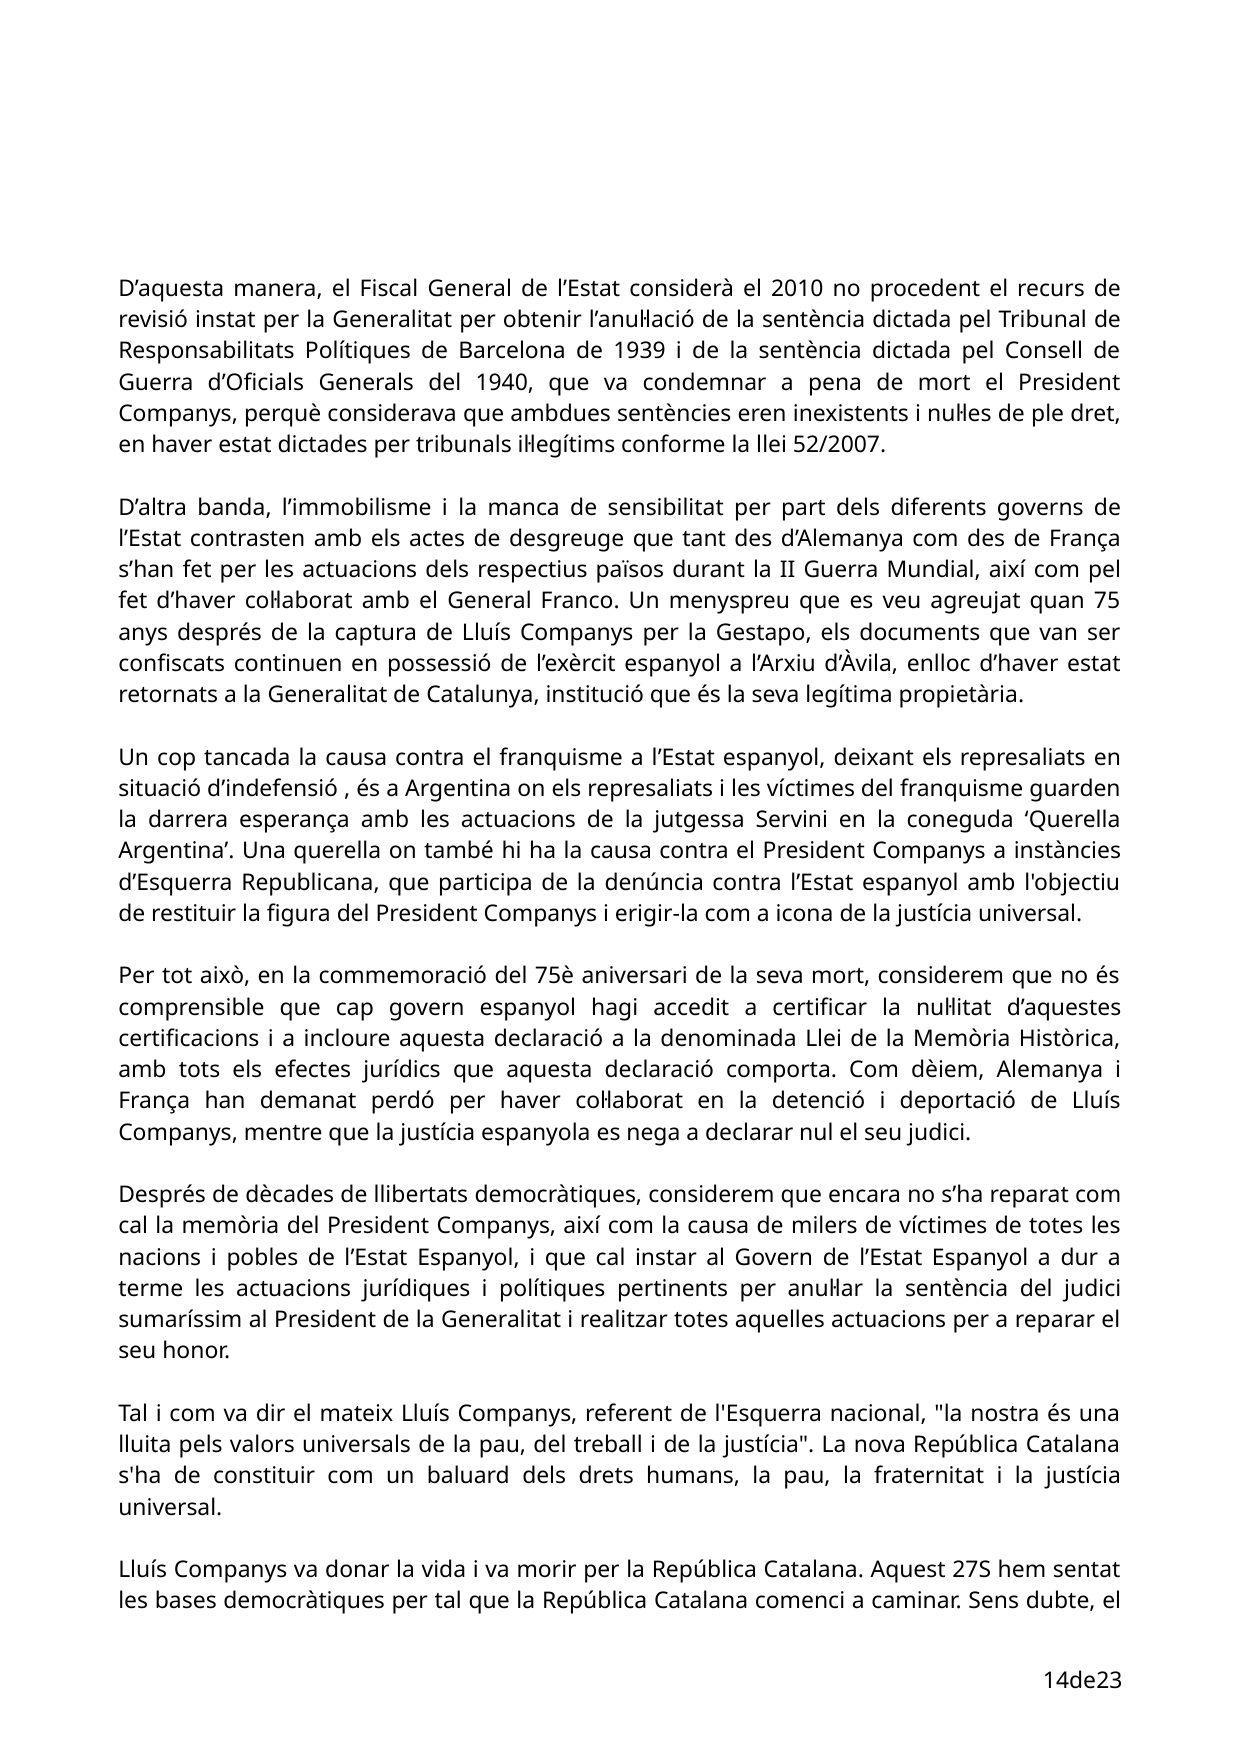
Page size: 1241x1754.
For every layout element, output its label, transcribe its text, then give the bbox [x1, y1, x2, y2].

text Un cop tancada la causa contra el franquisme a l’Estat espanyol, deixant els represaliats en situació d’indefensió , és a Argentina on els represaliats i les víctimes del franquisme guarden la darrera esperança amb les actuacions de la jutgessa Servini en la coneguda ‘Querella Argentina’. Una querella on també hi ha la causa contra el President Companys a instàncies d’Esquerra Republicana, que participa de la denúncia contra l’Estat espanyol amb l'objectiu de restituir la figura del President Companys i erigir-la com a icona de la justícia universal. [118, 740, 1122, 928]
text Tal i com va dir el mateix Lluís Companys, referent de l'Esquerra nacional, "la nostra és una lluita pels valors universals de la pau, del treball i de la justícia". La nova República Catalana s'ha de constituir com un baluard dels drets humans, la pau, la fraternitat i la justícia universal. [118, 1397, 1122, 1522]
text D’aquesta manera, el Fiscal General de l’Estat considerà el 2010 no procedent el recurs de revisió instat per la Generalitat per obtenir l’anul·lació de la sentència dictada pel Tribunal de Responsabilitats Polítiques de Barcelona de 1939 i de la sentència dictada pel Consell de Guerra d’Oficials Generals del 1940, que va condemnar a pena de mort el President Companys, perquè considerava que ambdues sentències eren inexistents i nul·les de ple dret, en haver estat dictades per tribunals il·legítims conforme la llei 52/2007. [118, 272, 1122, 459]
text Per tot això, en la commemoració del 75è aniversari de la seva mort, considerem que no és comprensible que cap govern espanyol hagi accedit a certificar la nul·litat d’aquestes certificacions i a incloure aquesta declaració a la denominada Llei de la Memòria Històrica, amb tots els efectes jurídics que aquesta declaració comporta. Com dèiem, Alemanya i França han demanat perdó per haver col·laborat en la detenció i deportació de Lluís Companys, mentre que la justícia espanyola es nega a declarar nul el seu judici. [118, 959, 1122, 1147]
text Després de dècades de llibertats democràtiques, considerem que encara no s’ha reparat com cal la memòria del President Companys, així com la causa de milers de víctimes de totes les nacions i pobles de l’Estat Espanyol, i que cal instar al Govern de l’Estat Espanyol a dur a terme les actuacions jurídiques i polítiques pertinents per anul·lar la sentència del judici sumaríssim al President de la Generalitat i realitzar totes aquelles actuacions per a reparar el seu honor. [118, 1178, 1122, 1365]
text D’altra banda, l’immobilisme i la manca de sensibilitat per part dels diferents governs de l’Estat contrasten amb els actes de desgreuge que tant des d’Alemanya com des de França s’han fet per les actuacions dels respectius països durant la II Guerra Mundial, així com pel fet d’haver col·laborat amb el General Franco. Un menyspreu que es veu agreujat quan 75 anys després de la captura de Lluís Companys per la Gestapo, els documents que van ser confiscats continuen en possessió de l’exèrcit espanyol a l’Arxiu d’Àvila, enlloc d’haver estat retornats a la Generalitat de Catalunya, institució que és la seva legítima propietària. [118, 490, 1122, 709]
text Lluís Companys va donar la vida i va morir per la República Catalana. Aquest 27S hem sentat les bases democràtiques per tal que la República Catalana comenci a caminar. Sens dubte, el [118, 1553, 1122, 1615]
